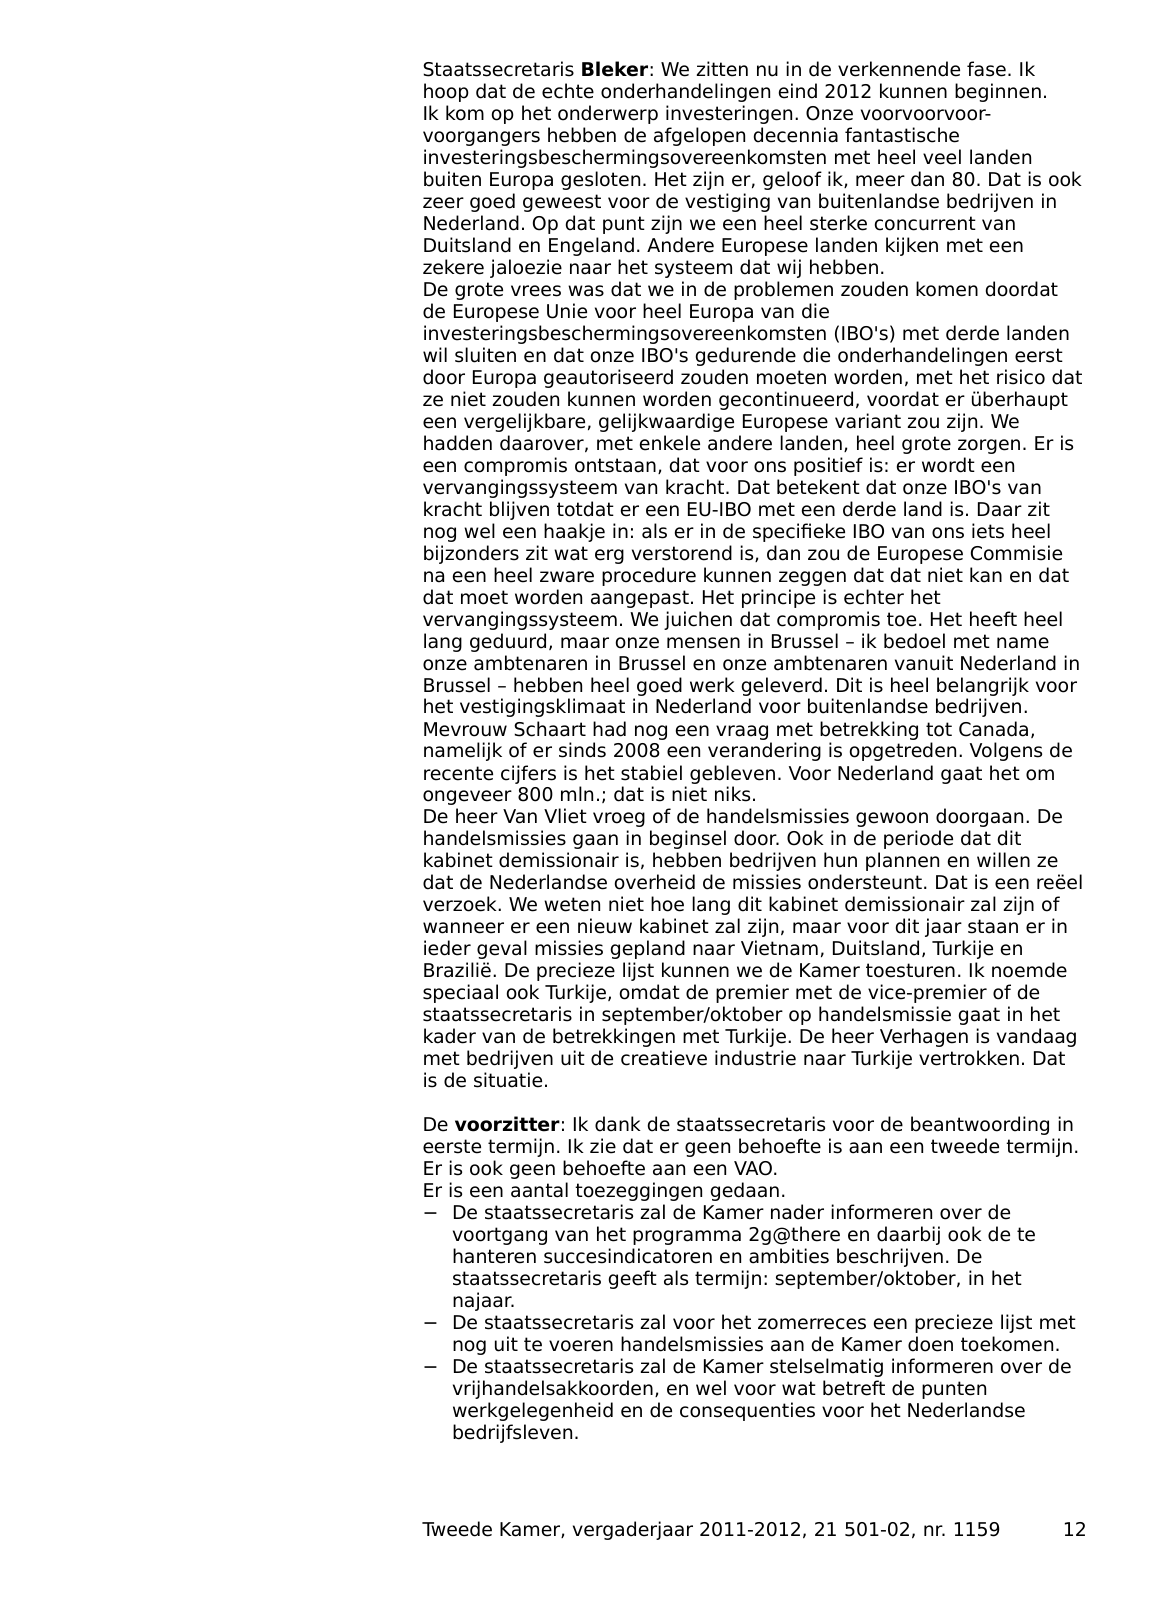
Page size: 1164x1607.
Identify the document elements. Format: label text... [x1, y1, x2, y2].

text De heer Van Vliet vroeg of de handelsmissies gewoon doorgaan. De handelsmissies gaan in beginsel door. Ook in de periode dat dit kabinet demissionair is, hebben bedrijven hun plannen en willen ze dat de Nederlandse overheid de missies ondersteunt. Dat is een reëel verzoek. We weten niet hoe lang dit kabinet demissionair zal zijn of wanneer er een nieuw kabinet zal zijn, maar voor dit jaar staan er in ieder geval missies gepland naar Vietnam, Duitsland, Turkije en Brazilië. De precieze lijst kunnen we de Kamer toesturen. Ik noemde speciaal ook Turkije, omdat de premier met de vice-premier of de staatssecretaris in september/oktober op handelsmissie gaat in het kader van de betrekkingen met Turkije. De heer Verhagen is vandaag met bedrijven uit de creatieve industrie naar Turkije vertrokken. Dat is de situatie. [422, 806, 1087, 1092]
text Er is een aantal toezeggingen gedaan. [422, 1180, 1087, 1202]
text De grote vrees was dat we in de problemen zouden komen doordat de Europese Unie voor heel Europa van die investeringsbeschermingsovereenkomsten (IBO's) met derde landen wil sluiten en dat onze IBO's gedurende die onderhandelingen eerst door Europa geautoriseerd zouden moeten worden, met het risico dat ze niet zouden kunnen worden gecontinueerd, voordat er überhaupt een vergelijkbare, gelijkwaardige Europese variant zou zijn. We hadden daarover, met enkele andere landen, heel grote zorgen. Er is een compromis ontstaan, dat voor ons positief is: er wordt een vervangingssysteem van kracht. Dat betekent dat onze IBO's van kracht blijven totdat er een EU-IBO met een derde land is. Daar zit nog wel een haakje in: als er in de specifieke IBO van ons iets heel bijzonders zit wat erg verstorend is, dan zou de Europese Commisie na een heel zware procedure kunnen zeggen dat dat niet kan en dat dat moet worden aangepast. Het principe is echter het vervangingssysteem. We juichen dat compromis toe. Het heeft heel lang geduurd, maar onze mensen in Brussel – ik bedoel met name onze ambtenaren in Brussel en onze ambtenaren vanuit Nederland in Brussel – hebben heel goed werk geleverd. Dit is heel belangrijk voor het vestigingsklimaat in Nederland voor buitenlandse bedrijven. [422, 279, 1087, 718]
text De voorzitter: Ik dank de staatssecretaris voor de beantwoording in eerste termijn. Ik zie dat er geen behoefte is aan een tweede termijn. Er is ook geen behoefte aan een VAO. [422, 1114, 1087, 1180]
text Ik kom op het onderwerp investeringen. Onze voorvoorvoor-voorgangers hebben de afgelopen decennia fantastische investeringsbeschermingsovereenkomsten met heel veel landen buiten Europa gesloten. Het zijn er, geloof ik, meer dan 80. Dat is ook zeer goed geweest voor de vestiging van buitenlandse bedrijven in Nederland. Op dat punt zijn we een heel sterke concurrent van Duitsland en Engeland. Andere Europese landen kijken met een zekere jaloezie naar het systeem dat wij hebben. [422, 103, 1087, 279]
text Staatssecretaris Bleker: We zitten nu in de verkennende fase. Ik hoop dat de echte onderhandelingen eind 2012 kunnen beginnen. [422, 59, 1087, 103]
text − De staatssecretaris zal de Kamer stelselmatig informeren over de vrijhandelsakkoorden, en wel voor wat betreft de punten werkgelegenheid en de consequenties voor het Nederlandse bedrijfsleven. [422, 1356, 1087, 1444]
text − De staatssecretaris zal voor het zomerreces een precieze lijst met nog uit te voeren handelsmissies aan de Kamer doen toekomen. [422, 1312, 1087, 1356]
text Mevrouw Schaart had nog een vraag met betrekking tot Canada, namelijk of er sinds 2008 een verandering is opgetreden. Volgens de recente cijfers is het stabiel gebleven. Voor Nederland gaat het om ongeveer 800 mln.; dat is niet niks. [422, 718, 1087, 806]
text − De staatssecretaris zal de Kamer nader informeren over de voortgang van het programma 2g@there en daarbij ook de te hanteren succesindicatoren en ambities beschrijven. De staatssecretaris geeft als termijn: september/oktober, in het najaar. [422, 1202, 1087, 1312]
